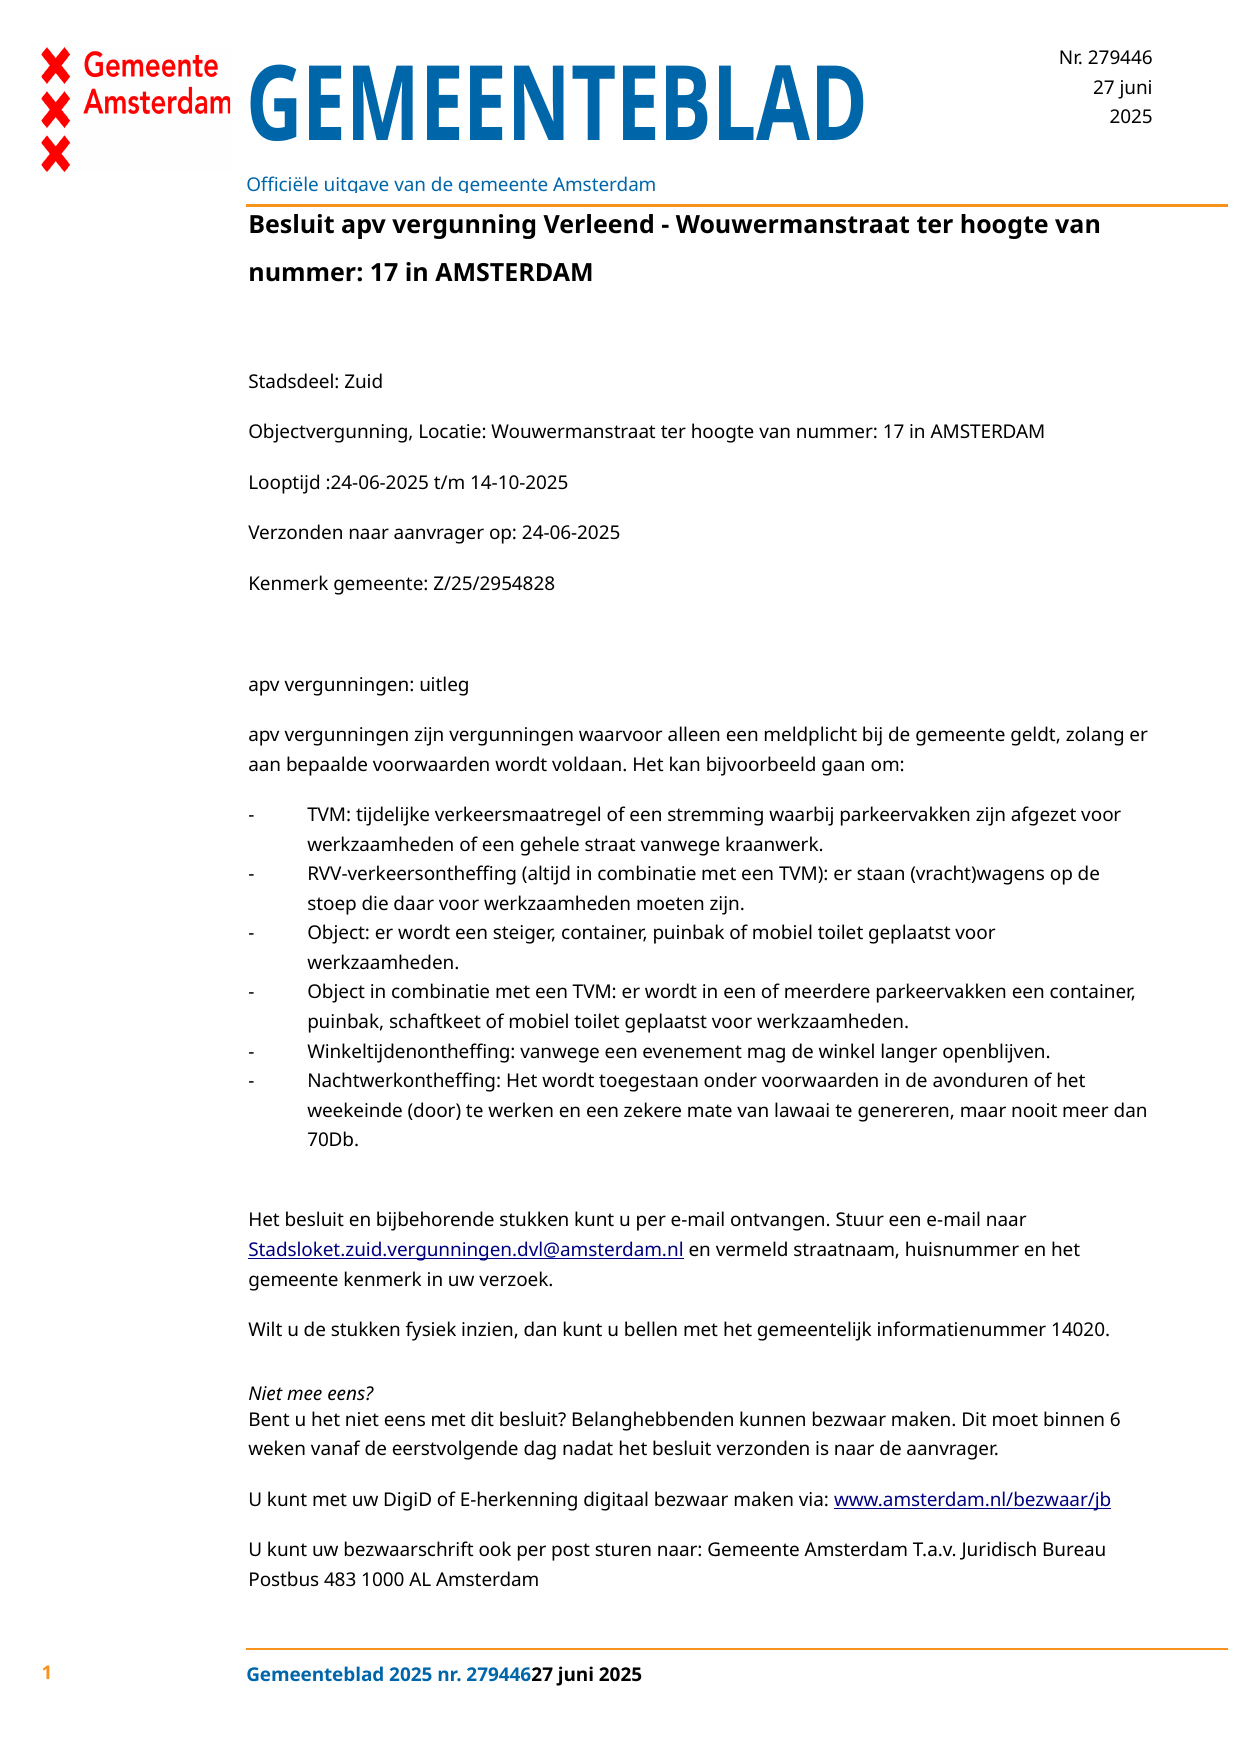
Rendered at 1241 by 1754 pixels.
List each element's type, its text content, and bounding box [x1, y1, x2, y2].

text apv vergunningen: uitleg [248, 671, 1152, 697]
text apv vergunningen zijn vergunningen waarvoor alleen een meldplicht bij de gemeente geldt, zolang er aan bepaalde voorwaarden wordt voldaan. Het kan bijvoorbeeld gaan om: [248, 721, 1152, 777]
list Object: er wordt een steiger, container, puinbak of mobiel toilet geplaatst voor werkzaamheden. [248, 919, 1152, 975]
list TVM: tijdelijke verkeersmaatregel of een stremming waarbij parkeervakken zijn afgezet voor werkzaamheden of een gehele straat vanwege kraanwerk. [248, 801, 1152, 857]
text Verzonden naar aanvrager op: 24-06-2025 [248, 519, 1152, 545]
text Kenmerk gemeente: Z/25/2954828 [248, 570, 1152, 596]
text U kunt uw bezwaarschrift ook per post sturen naar: Gemeente Amsterdam T.a.v. Juridisch Bureau Postbus 483 1000 AL Amsterdam [248, 1536, 1152, 1592]
list Object in combinatie met een TVM: er wordt in een of meerdere parkeervakken een container, puinbak, schaftkeet of mobiel toilet geplaatst voor werkzaamheden. [248, 979, 1152, 1034]
picture [41, 47, 231, 172]
text Objectvergunning, Locatie: Wouwermanstraat ter hoogte van nummer: 17 in AMSTERDAM [248, 419, 1152, 444]
text Het besluit en bijbehorende stukken kunt u per e-mail ontvangen. Stuur een e-mail naar Stadsloket.zuid.vergunningen.dvl@amsterdam.nl en vermeld straatnaam, huisnummer en het gemeente kenmerk in uw verzoek. [248, 1207, 1152, 1292]
text Bent u het niet eens met dit besluit? Belanghebbenden kunnen bezwaar maken. Dit moet binnen 6 weken vanaf de eerstvolgende dag nadat het besluit verzonden is naar de aanvrager. [248, 1406, 1152, 1461]
list RVV-verkeersontheffing (altijd in combinatie met een TVM): er staan (vracht)wagens op de stoep die daar voor werkzaamheden moeten zijn. [248, 860, 1152, 916]
text Niet mee eens? [248, 1380, 1152, 1406]
text U kunt met uw DigiD of E-herkenning digitaal bezwaar maken via: www.amsterdam.nl/bezwaar/jb [248, 1486, 1152, 1512]
list Nachtwerkontheffing: Het wordt toegestaan onder voorwaarden in de avonduren of het weekeinde (door) te werken en een zekere mate van lawaai te genereren, maar nooit meer dan 70Db. [248, 1067, 1152, 1152]
text Looptijd :24-06-2025 t/m 14-10-2025 [248, 469, 1152, 495]
text Wilt u de stukken fysiek inzien, dan kunt u bellen met het gemeentelijk informatienummer 14020. [248, 1316, 1152, 1342]
list Winkeltijdenontheffing: vanwege een evenement mag de winkel langer openblijven. [248, 1038, 1152, 1064]
text Stadsdeel: Zuid [248, 368, 1152, 394]
text Besluit apv vergunning Verleend - Wouwermanstraat ter hoogte van nummer: 17 in AMSTERDAM [248, 207, 1152, 288]
